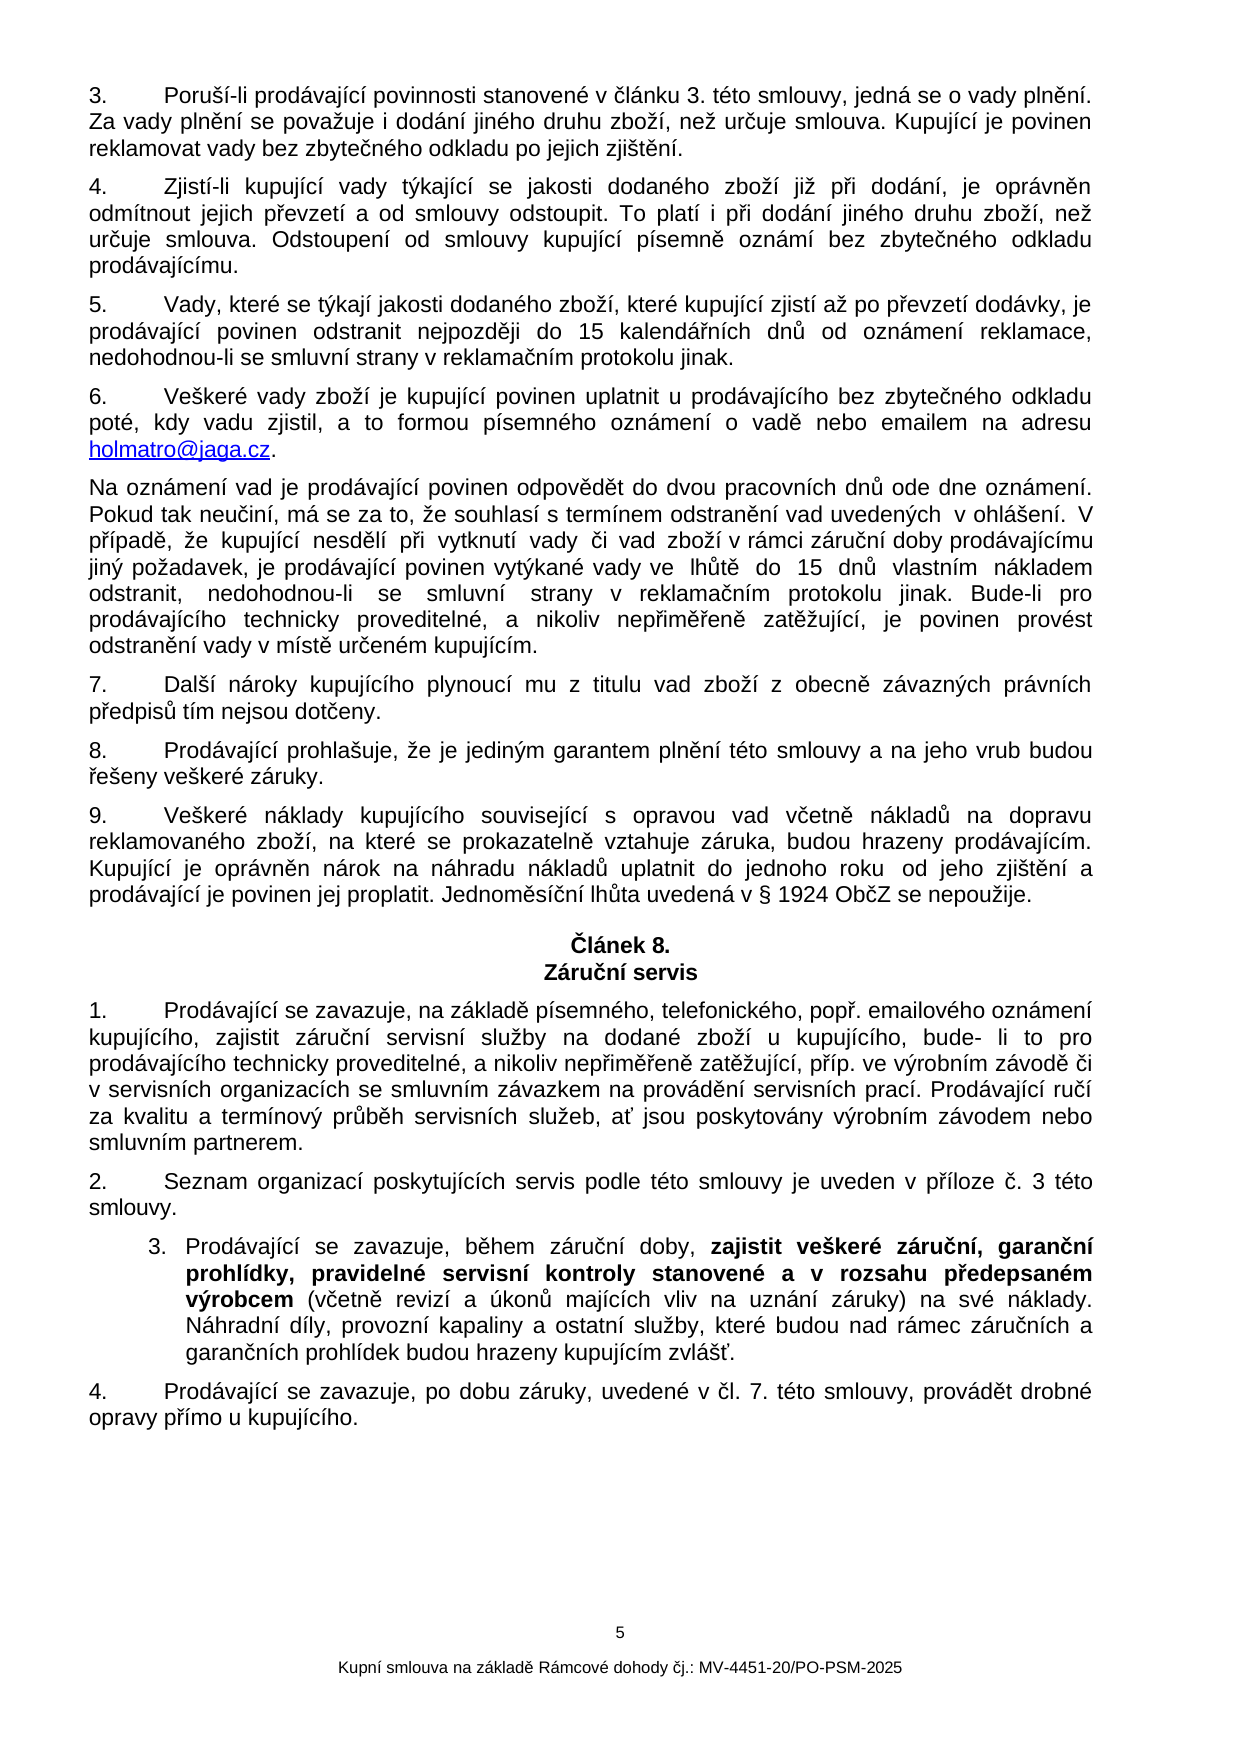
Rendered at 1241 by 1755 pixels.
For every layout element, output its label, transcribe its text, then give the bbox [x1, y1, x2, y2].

list Zjistí-li kupující vady týkající se jakosti dodaného zboží již při dodání, je oprávněn odmítnout jejich převzetí a od smlouvy odstoupit. To platí i při dodání jiného druhu zboží, než určuje smlouva. Odstoupení od smlouvy kupující písemně oznámí bez zbytečného odkladu prodávajícímu. [88, 173, 1092, 279]
list Seznam organizací poskytujících servis podle této smlouvy je uveden v příloze č. 3 této smlouvy. [88, 1168, 1093, 1221]
text Článek 8. [135, 932, 1106, 958]
list Prodávající se zavazuje, po dobu záruky, uvedené v čl. 7. této smlouvy, provádět drobné opravy přímo u kupujícího. [88, 1378, 1093, 1430]
list Další nároky kupujícího plynoucí mu z titulu vad zboží z obecně závazných právních předpisů tím nejsou dotčeny. [88, 671, 1093, 724]
list Prodávající se zavazuje, na základě písemného, telefonického, popř. emailového oznámení kupujícího, zajistit záruční servisní služby na dodané zboží u kupujícího, bude- li to pro prodávajícího technicky proveditelné, a nikoliv nepřiměřeně zatěžující, příp. ve výrobním závodě či v servisních organizacích se smluvním závazkem na provádění servisních prací. Prodávající ručí za kvalitu a termínový průběh servisních služeb, ať jsou poskytovány výrobním závodem nebo smluvním partnerem. [88, 997, 1093, 1156]
list Veškeré vady zboží je kupující povinen uplatnit u prodávajícího bez zbytečného odkladu poté, kdy vadu zjistil, a to formou písemného oznámení o vadě nebo emailem na adresu holmatro@jaga.cz. [88, 383, 1093, 462]
text Záruční servis [135, 959, 1106, 985]
list Vady, které se týkají jakosti dodaného zboží, které kupující zjistí až po převzetí dodávky, je prodávající povinen odstranit nejpozději do 15 kalendářních dnů od oznámení reklamace, nedohodnou-li se smluvní strany v reklamačním protokolu jinak. [88, 291, 1093, 370]
list Poruší-li prodávající povinnosti stanovené v článku 3. této smlouvy, jedná se o vady plnění. Za vady plnění se považuje i dodání jiného druhu zboží, než určuje smlouva. Kupující je povinen reklamovat vady bez zbytečného odkladu po jejich zjištění. [88, 82, 1092, 161]
list Veškeré náklady kupujícího související s opravou vad včetně nákladů na dopravu reklamovaného zboží, na které se prokazatelně vztahuje záruka, budou hrazeny prodávajícím. Kupující je oprávněn nárok na náhradu nákladů uplatnit do jednoho roku od jeho zjištění a prodávající je povinen jej proplatit. Jednoměsíční lhůta uvedená v § 1924 ObčZ se nepoužije. [88, 802, 1093, 907]
list Prodávající se zavazuje, během záruční doby, zajistit veškeré záruční, garanční prohlídky, pravidelné servisní kontroly stanovené a v rozsahu předepsaném výrobcem (včetně revizí a úkonů majících vliv na uznání záruky) na své náklady. Náhradní díly, provozní kapaliny a ostatní služby, které budou nad rámec záručních a garančních prohlídek budou hrazeny kupujícím zvlášť. [148, 1233, 1093, 1365]
text Na oznámení vad je prodávající povinen odpovědět do dvou pracovních dnů ode dne oznámení. Pokud tak neučiní, má se za to, že souhlasí s termínem odstranění vad uvedených v ohlášení. V případě, že kupující nesdělí při vytknutí vady či vad zboží v rámci záruční doby prodávajícímu jiný požadavek, je prodávající povinen vytýkané vady ve lhůtě do 15 dnů vlastním nákladem odstranit, nedohodnou-li se smluvní strany v reklamačním protokolu jinak. Bude-li pro prodávajícího technicky proveditelné, a nikoliv nepřiměřeně zatěžující, je povinen provést odstranění vady v místě určeném kupujícím. [88, 474, 1093, 659]
list Prodávající prohlašuje, že je jediným garantem plnění této smlouvy a na jeho vrub budou řešeny veškeré záruky. [88, 737, 1093, 789]
